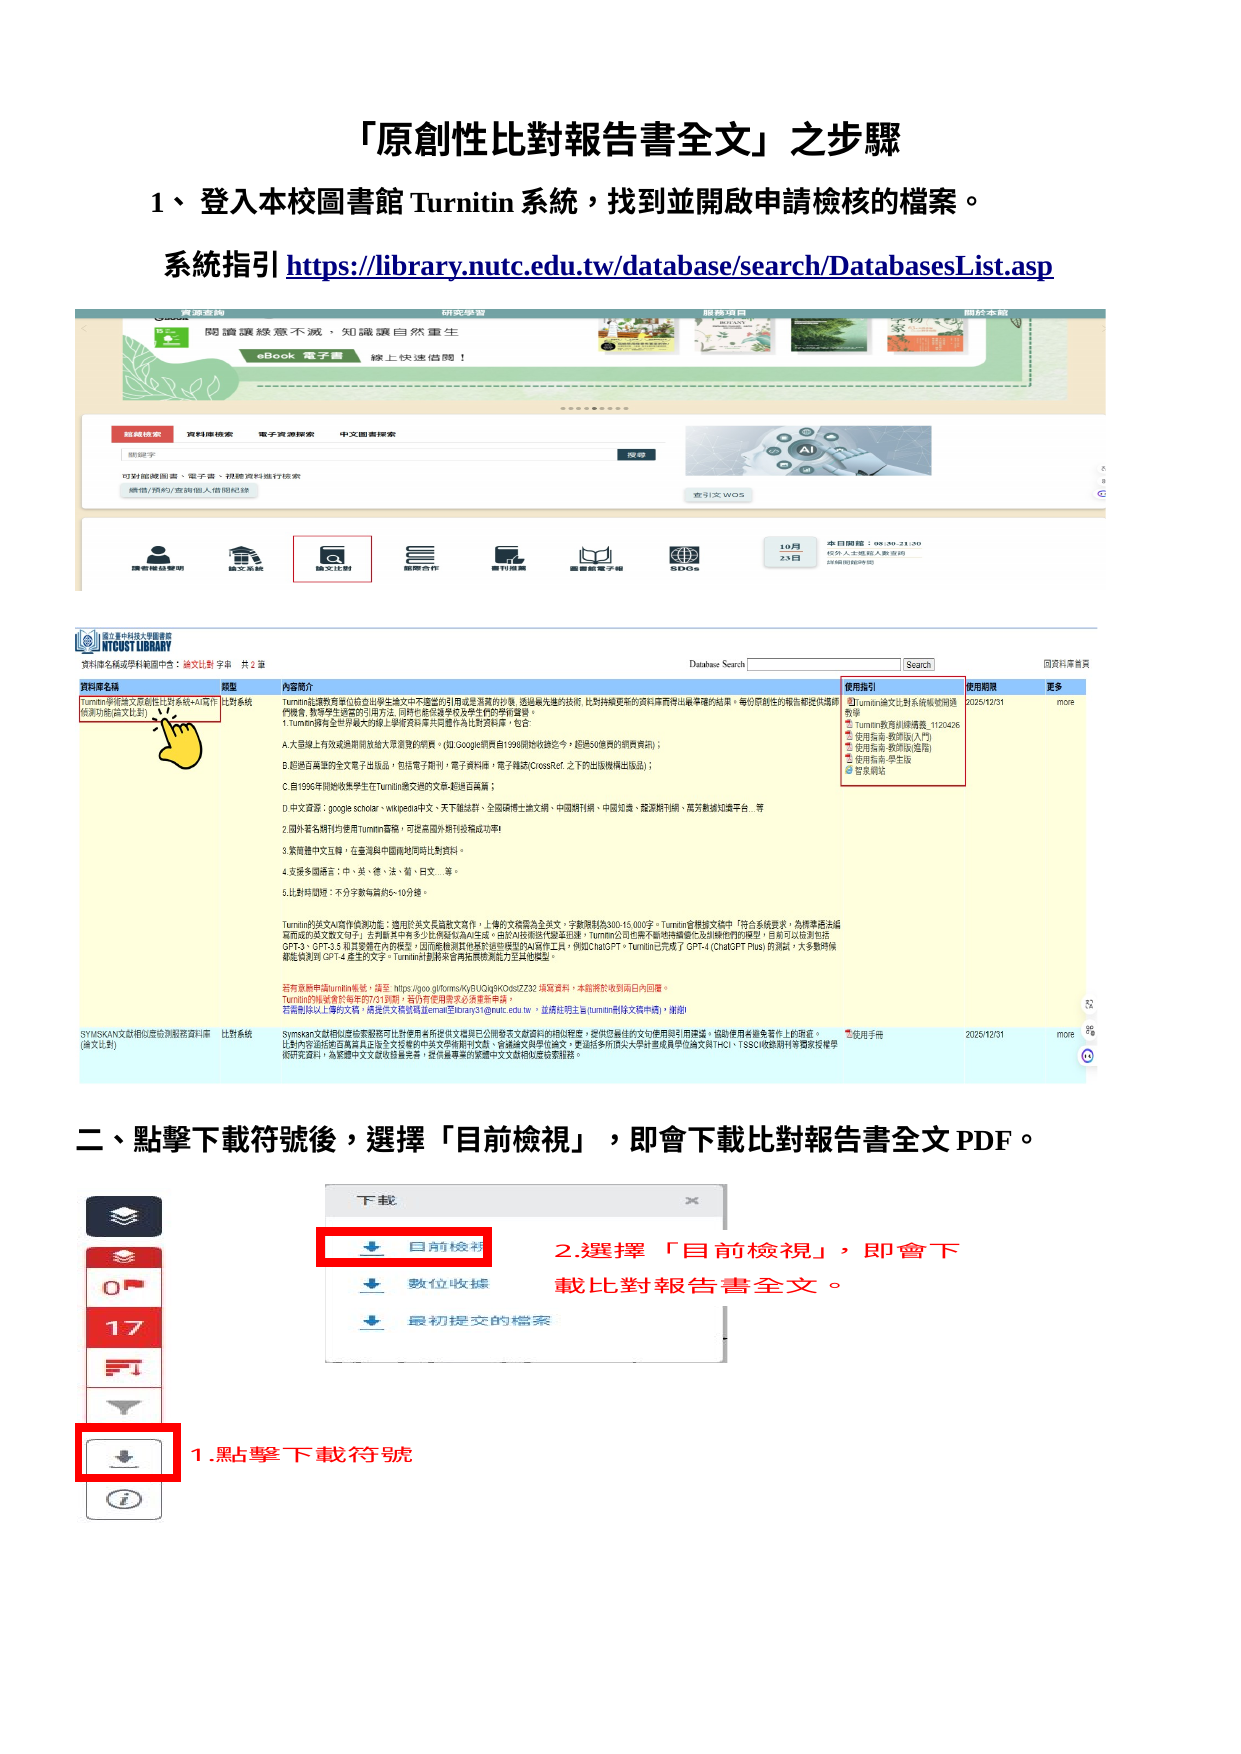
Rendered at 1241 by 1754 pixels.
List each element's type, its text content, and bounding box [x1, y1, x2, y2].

text 二、點擊下載符號後，選擇「目前檢視」，即會下載比對報告書全文PDF。 [75, 1096, 1165, 1158]
text 系統指引https://library.nutc.edu.tw/database/search/DatabasesList.asp [75, 221, 1165, 283]
text 「原創性比對報告書全文」之步驟 [75, 96, 1165, 158]
list 登入本校圖書館Turnitin系統，找到並開啟申請檢核的檔案。 [150, 158, 1165, 221]
